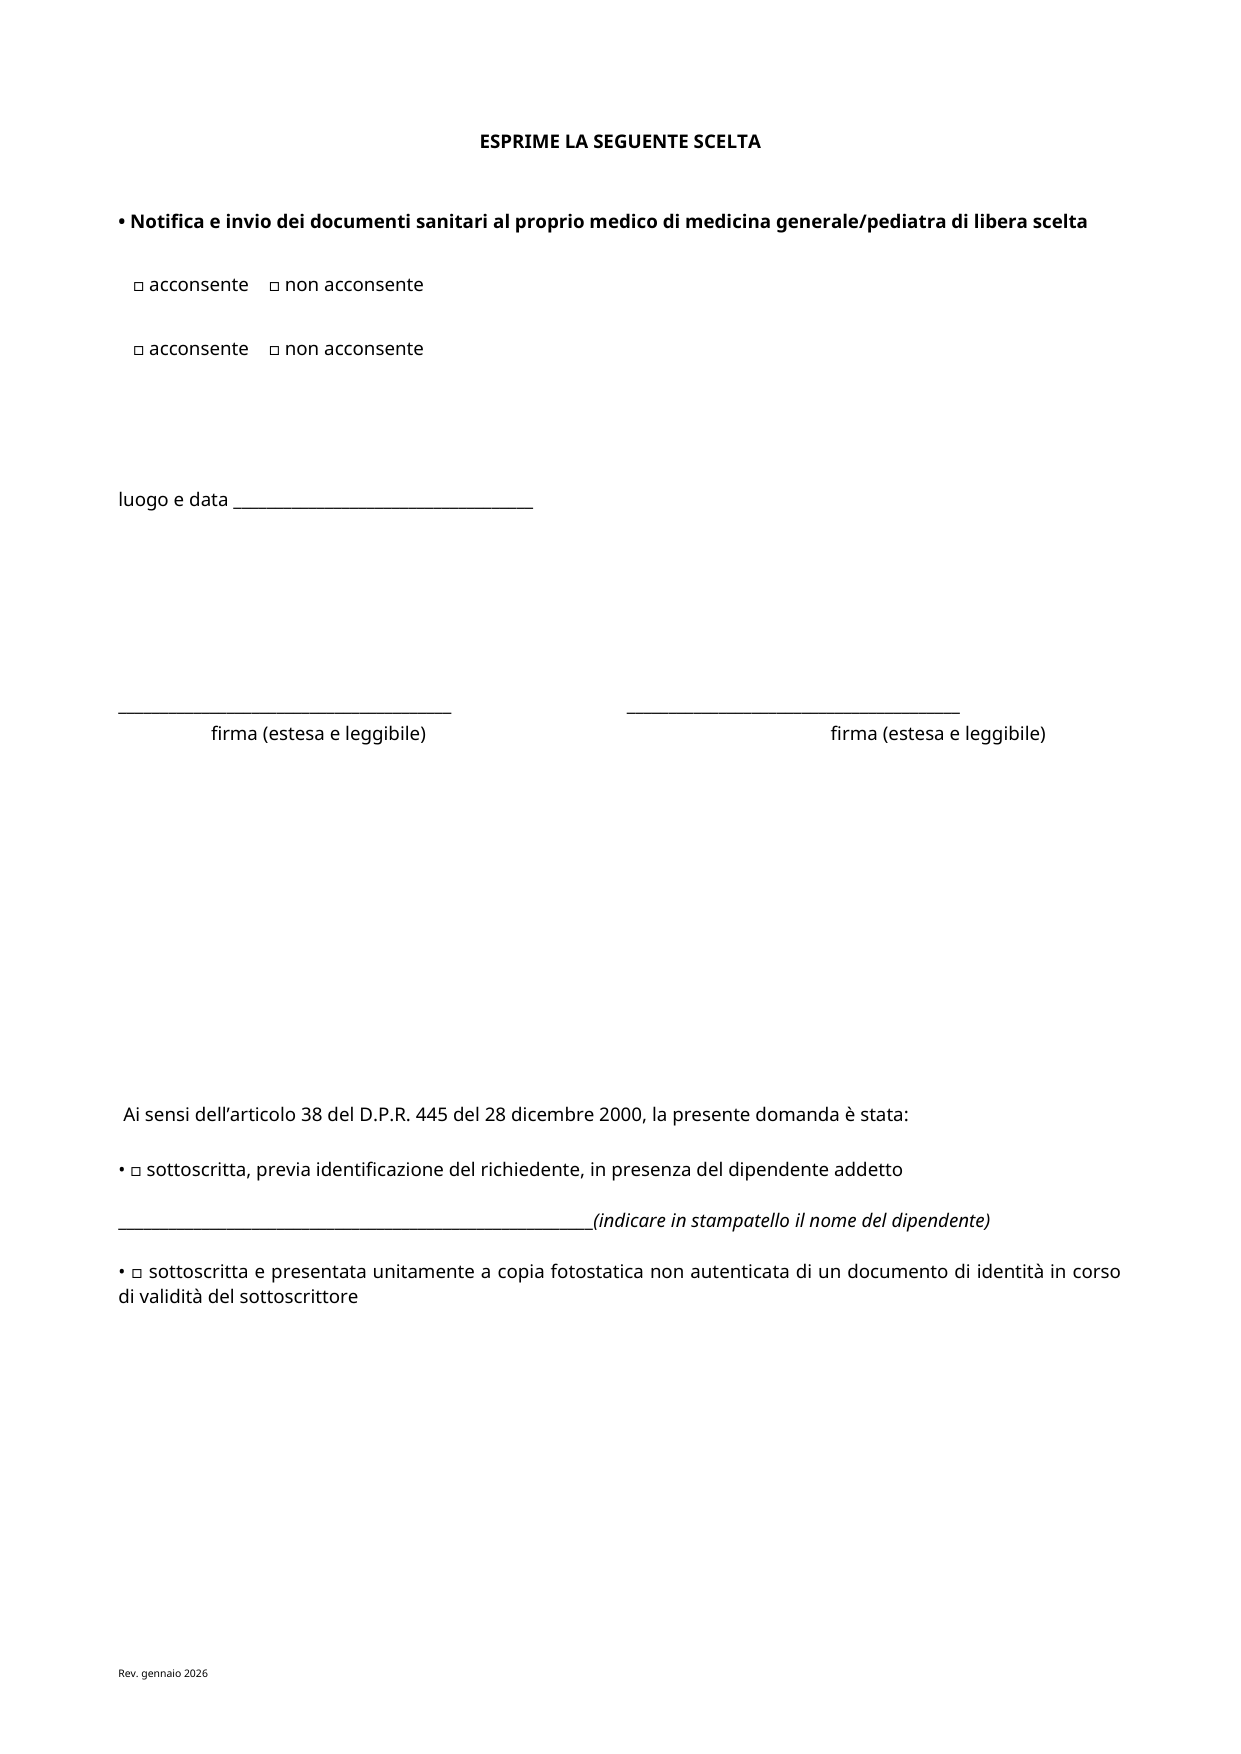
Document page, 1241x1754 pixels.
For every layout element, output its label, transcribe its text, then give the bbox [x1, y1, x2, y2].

text • □ sottoscritta, previa identificazione del richiedente, in presenza del dipendente addetto [118, 1156, 1122, 1182]
text ________________________________________ ________________________________________ [118, 691, 1122, 717]
text firma (estesa e leggibile) firma (estesa e leggibile) [118, 721, 1122, 746]
text luogo e data ____________________________________ [118, 487, 1122, 512]
text • □ sottoscritta e presentata unitamente a copia fotostatica non autenticata di un documento di identità in corso di validità del sottoscrittore [118, 1258, 1122, 1309]
text □ acconsente □ non acconsente [118, 271, 1122, 297]
text Ai sensi dell’articolo 38 del D.P.R. 445 del 28 dicembre 2000, la presente domanda è stata: [118, 1101, 1122, 1127]
text _________________________________________________________(indicare in stampatello il nome del dipendente) [118, 1207, 1122, 1233]
text □ acconsente □ non acconsente [118, 335, 1122, 361]
text ESPRIME LA SEGUENTE SCELTA [118, 128, 1122, 154]
text • Notifica e invio dei documenti sanitari al proprio medico di medicina generale/pediatra di libera scelta [118, 208, 1122, 233]
